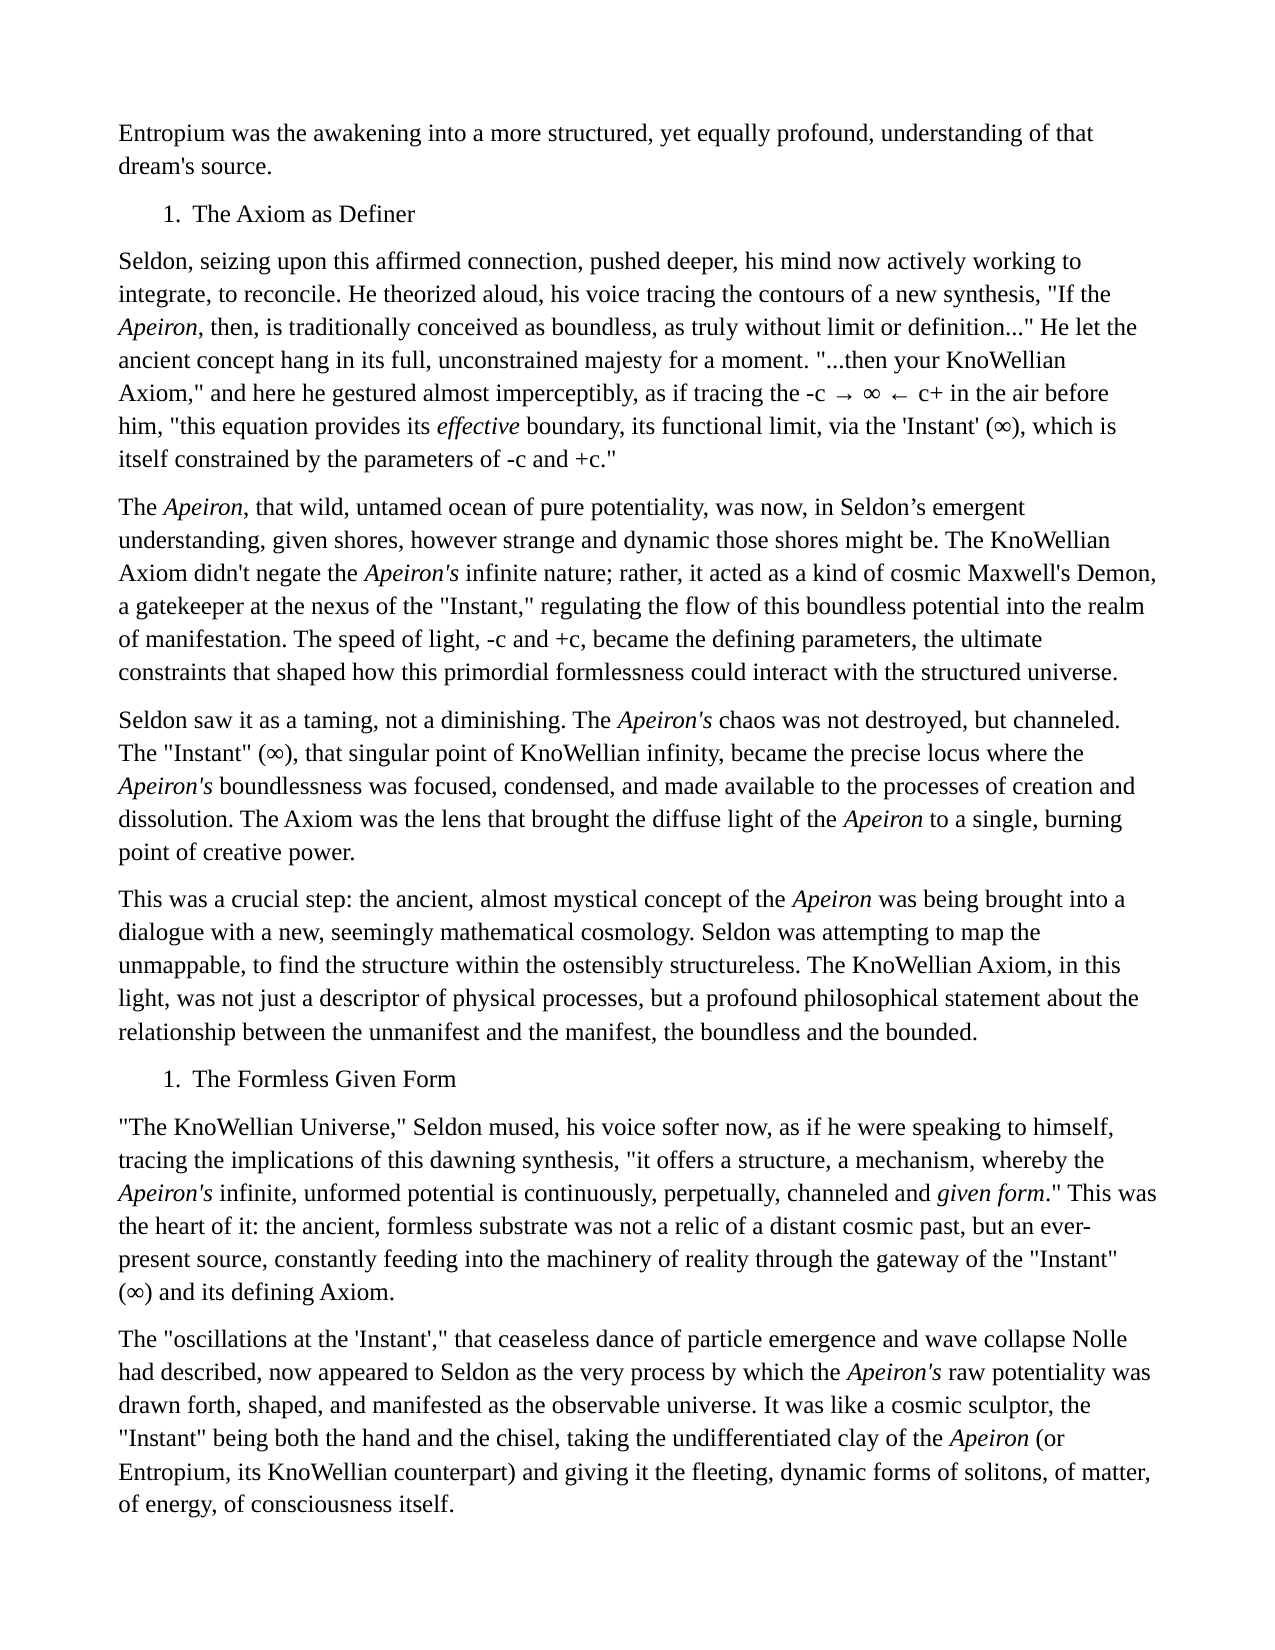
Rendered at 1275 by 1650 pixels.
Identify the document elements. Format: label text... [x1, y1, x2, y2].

text This was a crucial step: the ancient, almost mystical concept of the Apeiron was being brought into a dialogue with a new, seemingly mathematical cosmology. Seldon was attempting to map the unmappable, to find the structure within the ostensibly structureless. The KnoWellian Axiom, in this light, was not just a descriptor of physical processes, but a profound philosophical statement about the relationship between the unmanifest and the manifest, the boundless and the bounded. [118, 884, 1157, 1045]
text The "oscillations at the 'Instant'," that ceaseless dance of particle emergence and wave collapse Nolle had described, now appeared to Seldon as the very process by which the Apeiron's raw potentiality was drawn forth, shaped, and manifested as the observable universe. It was like a cosmic sculptor, the "Instant" being both the hand and the chisel, taking the undifferentiated clay of the Apeiron (or Entropium, its KnoWellian counterpart) and giving it the fleeting, dynamic forms of solitons, of matter, of energy, of consciousness itself. [118, 1324, 1157, 1518]
text "The KnoWellian Universe," Seldon mused, his voice softer now, as if he were speaking to himself, tracing the implications of this dawning synthesis, "it offers a structure, a mechanism, whereby the Apeiron's infinite, unformed potential is continuously, perpetually, channeled and given form." This was the heart of it: the ancient, formless substrate was not a relic of a distant cosmic past, but an ever-present source, constantly feeding into the machinery of reality through the gateway of the "Instant" (∞) and its defining Axiom. [118, 1112, 1157, 1306]
text Entropium was the awakening into a more structured, yet equally profound, understanding of that dream's source. [118, 118, 1157, 180]
list The Formless Given Form [162, 1064, 1157, 1093]
text Seldon saw it as a taming, not a diminishing. The Apeiron's chaos was not destroyed, but channeled. The "Instant" (∞), that singular point of KnoWellian infinity, became the precise locus where the Apeiron's boundlessness was focused, condensed, and made available to the processes of creation and dissolution. The Axiom was the lens that brought the diffuse light of the Apeiron to a single, burning point of creative power. [118, 705, 1157, 866]
text The Apeiron, that wild, untamed ocean of pure potentiality, was now, in Seldon’s emergent understanding, given shores, however strange and dynamic those shores might be. The KnoWellian Axiom didn't negate the Apeiron's infinite nature; rather, it acted as a kind of cosmic Maxwell's Demon, a gatekeeper at the nexus of the "Instant," regulating the flow of this boundless potential into the realm of manifestation. The speed of light, -c and +c, became the defining parameters, the ultimate constraints that shaped how this primordial formlessness could interact with the structured universe. [118, 492, 1157, 686]
list The Axiom as Definer [162, 199, 1157, 227]
text Seldon, seizing upon this affirmed connection, pushed deeper, his mind now actively working to integrate, to reconcile. He theorized aloud, his voice tracing the contours of a new synthesis, "If the Apeiron, then, is traditionally conceived as boundless, as truly without limit or definition..." He let the ancient concept hang in its full, unconstrained majesty for a moment. "...then your KnoWellian Axiom," and here he gestured almost imperceptibly, as if tracing the -c → ∞ ← c+ in the air before him, "this equation provides its effective boundary, its functional limit, via the 'Instant' (∞), which is itself constrained by the parameters of -c and +c." [118, 246, 1157, 473]
